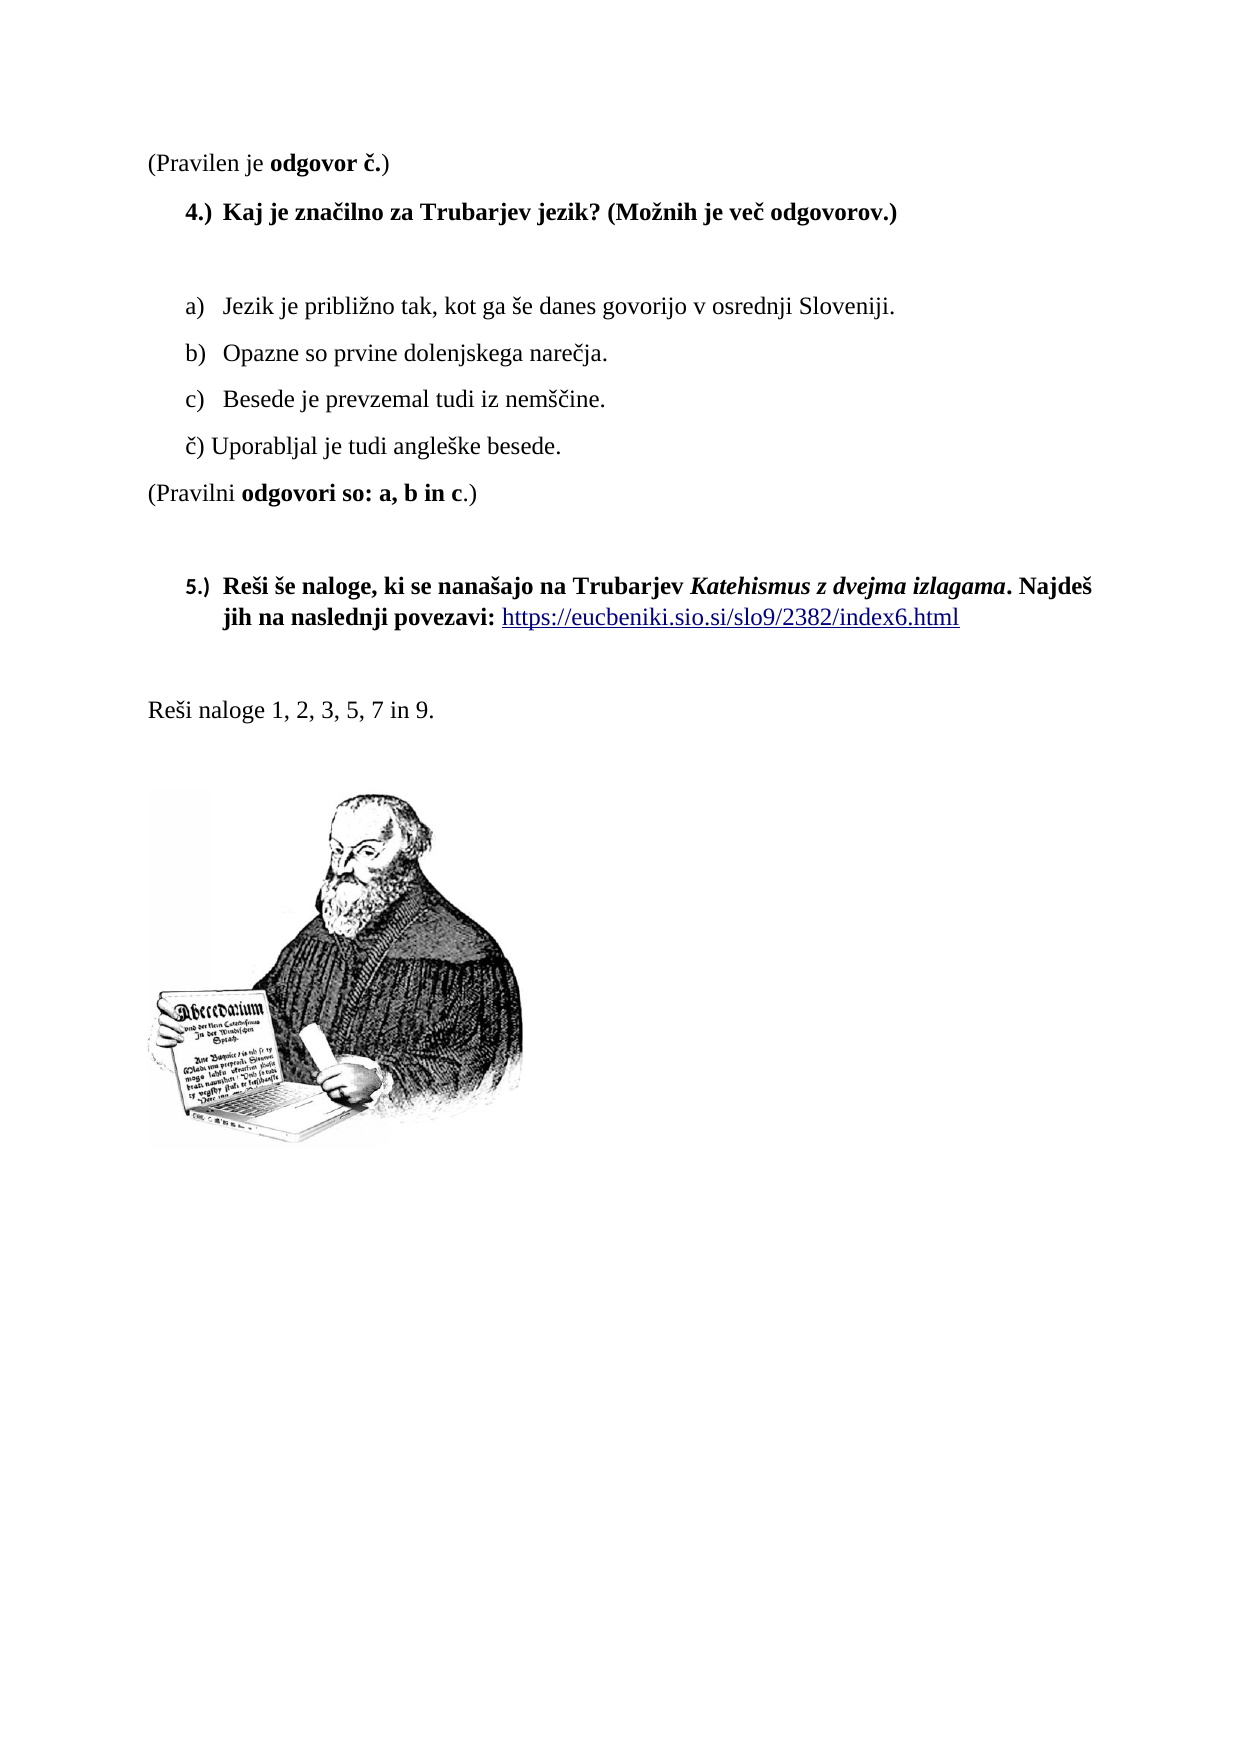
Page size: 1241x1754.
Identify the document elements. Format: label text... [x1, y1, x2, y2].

list Opazne so prvine dolenjskega narečja. [185, 338, 1093, 366]
list Reši še naloge, ki se nanašajo na Trubarjev Katehismus z dvejma izlagama. Najdeš jih na naslednji povezavi: https://eucbeniki.sio.si/slo9/2382/index6.html [185, 571, 1093, 631]
list Kaj je značilno za Trubarjev jezik? (Možnih je več odgovorov.) [185, 197, 1093, 226]
text Reši naloge 1, 2, 3, 5, 7 in 9. [148, 695, 1093, 724]
text č) Uporabljal je tudi angleške besede. [185, 431, 1093, 460]
list Jezik je približno tak, kot ga še danes govorijo v osrednji Sloveniji. [185, 291, 1093, 319]
text (Pravilni odgovori so: a, b in c.) [148, 478, 1093, 507]
text (Pravilen je odgovor č.) [148, 148, 1093, 176]
list Besede je prevzemal tudi iz nemščine. [185, 384, 1093, 413]
